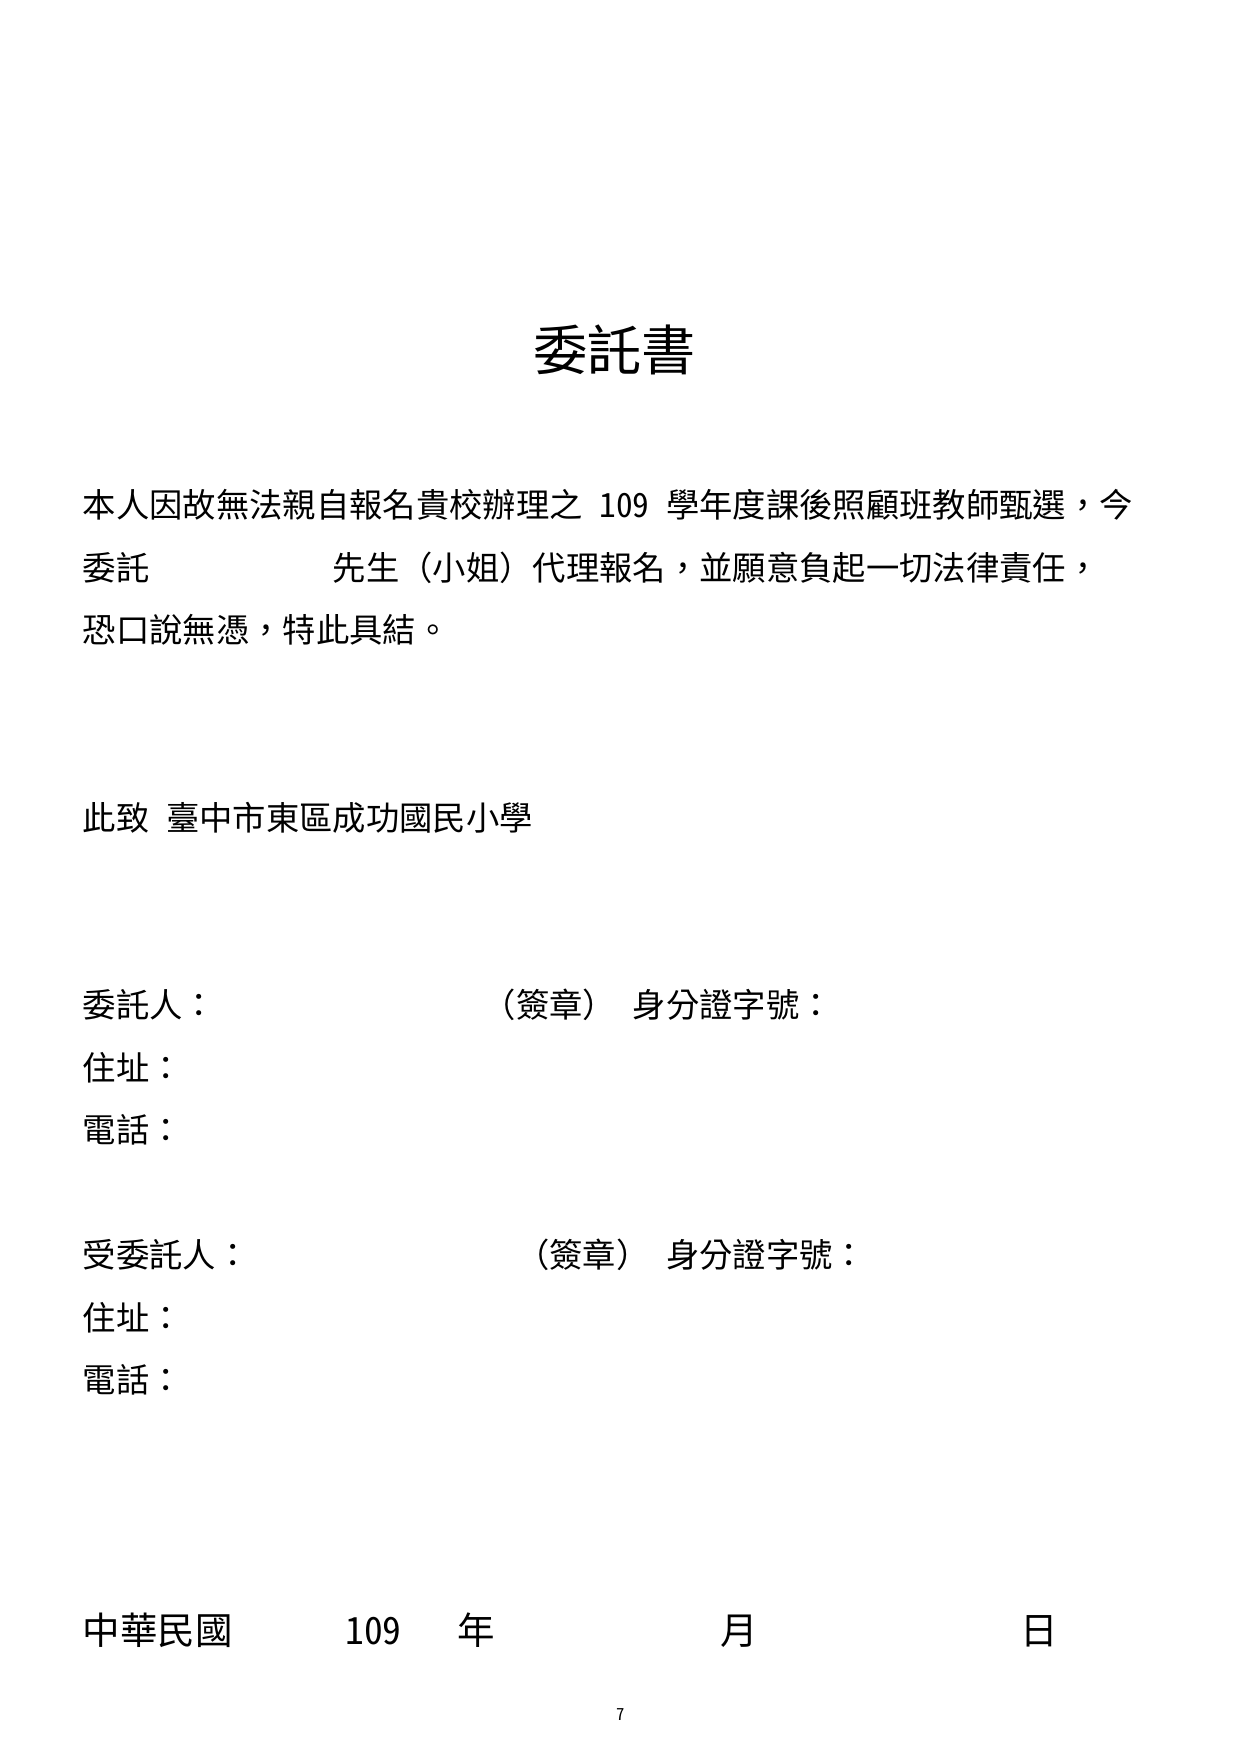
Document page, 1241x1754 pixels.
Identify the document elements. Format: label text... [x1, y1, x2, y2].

text 中華民國 109 年 月 日 [83, 1587, 1146, 1649]
text 委託書 [83, 274, 1146, 399]
text 住址： [83, 1024, 1146, 1087]
text 本人因故無法親自報名貴校辦理之 109 學年度課後照顧班教師甄選，今 委託 先生（小姐）代理報名，並願意負起一切法律責任， 恐口說無憑，特此具結。 [83, 462, 1146, 649]
text 電話： [83, 1087, 1146, 1149]
text 住址： [83, 1274, 1146, 1337]
text 此致 臺中市東區成功國民小學 [83, 774, 1146, 837]
text 委託人： （簽章） 身分證字號： [83, 962, 1146, 1024]
text 電話： [83, 1337, 1146, 1399]
text 受委託人： （簽章） 身分證字號： [83, 1212, 1146, 1274]
